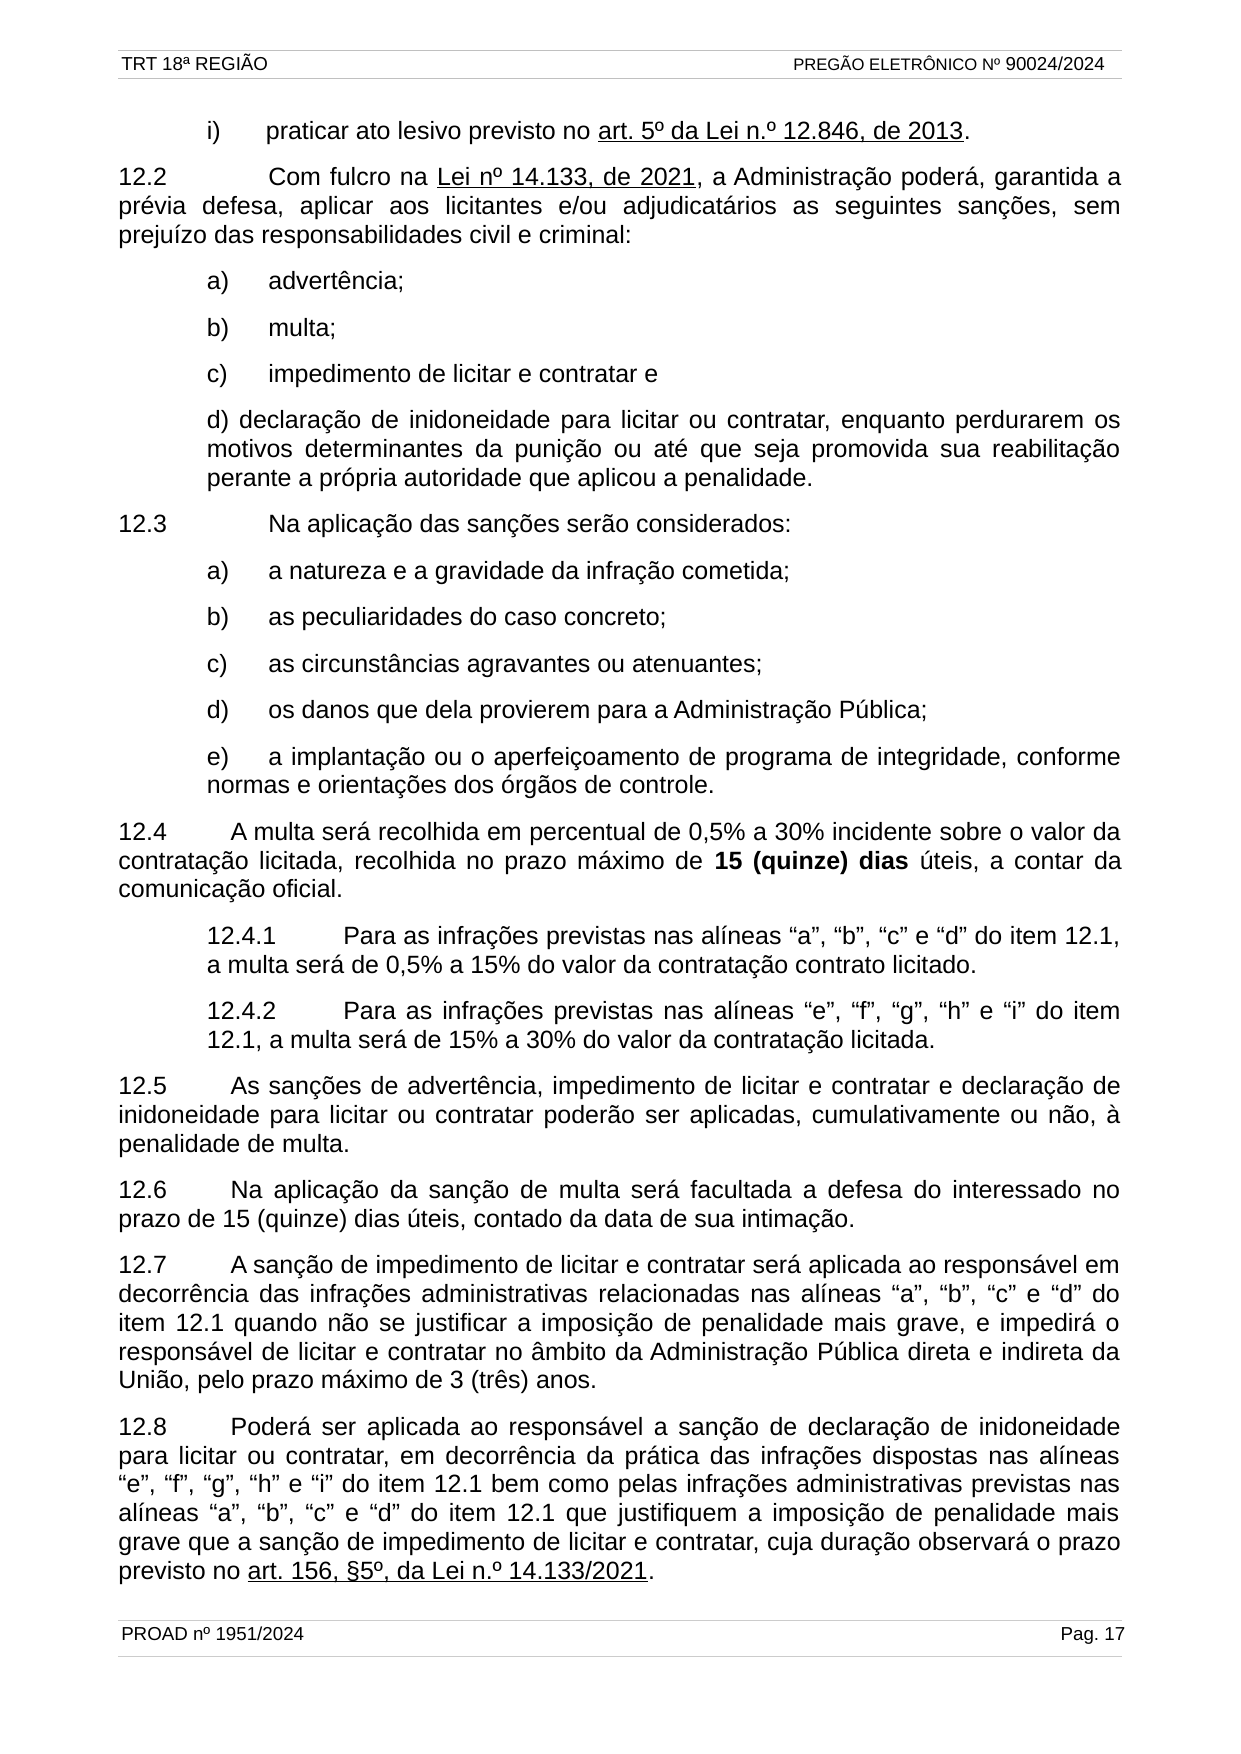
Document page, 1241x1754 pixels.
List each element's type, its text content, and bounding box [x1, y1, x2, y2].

text 12.4.2 Para as infrações previstas nas alíneas “e”, “f”, “g”, “h” e “i” do item 12.1, a multa será de 15% a 30% do valor da contratação licitada. [207, 996, 1122, 1053]
text 12.4 A multa será recolhida em percentual de 0,5% a 30% incidente sobre o valor da contratação licitada, recolhida no prazo máximo de 15 (quinze) dias úteis, a contar da comunicação oficial. [118, 817, 1122, 903]
text 12.6 Na aplicação da sanção de multa será facultada a defesa do interessado no prazo de 15 (quinze) dias úteis, contado da data de sua intimação. [118, 1175, 1122, 1233]
text 12.3 Na aplicação das sanções serão considerados: [118, 509, 1122, 538]
text 12.7 A sanção de impedimento de licitar e contratar será aplicada ao responsável em decorrência das infrações administrativas relacionadas nas alíneas “a”, “b”, “c” e “d” do item 12.1 quando não se justificar a imposição de penalidade mais grave, e impedirá o responsável de licitar e contratar no âmbito da Administração Pública direta e indireta da União, pelo prazo máximo de 3 (três) anos. [118, 1250, 1122, 1394]
text i) praticar ato lesivo previsto no art. 5º da Lei n.º 12.846, de 2013. [207, 116, 1122, 144]
text 12.2 Com fulcro na Lei nº 14.133, de 2021, a Administração poderá, garantida a prévia defesa, aplicar aos licitantes e/ou adjudicatários as seguintes sanções, sem prejuízo das responsabilidades civil e criminal: [118, 162, 1122, 248]
text d) os danos que dela provierem para a Administração Pública; [207, 695, 1122, 724]
text c) as circunstâncias agravantes ou atenuantes; [207, 649, 1122, 677]
text a) a natureza e a gravidade da infração cometida; [207, 556, 1122, 584]
text 12.4.1 Para as infrações previstas nas alíneas “a”, “b”, “c” e “d” do item 12.1, a multa será de 0,5% a 15% do valor da contratação contrato licitado. [207, 921, 1122, 978]
text b) multa; [207, 312, 1122, 341]
text e) a implantação ou o aperfeiçoamento de programa de integridade, conforme normas e orientações dos órgãos de controle. [207, 742, 1122, 799]
text 12.5 As sanções de advertência, impedimento de licitar e contratar e declaração de inidoneidade para licitar ou contratar poderão ser aplicadas, cumulativamente ou não, à penalidade de multa. [118, 1071, 1122, 1157]
text c) impedimento de licitar e contratar e [207, 359, 1122, 388]
text d) declaração de inidoneidade para licitar ou contratar, enquanto perdurarem os motivos determinantes da punição ou até que seja promovida sua reabilitação perante a própria autoridade que aplicou a penalidade. [207, 405, 1122, 492]
text b) as peculiaridades do caso concreto; [207, 602, 1122, 631]
text 12.8 Poderá ser aplicada ao responsável a sanção de declaração de inidoneidade para licitar ou contratar, em decorrência da prática das infrações dispostas nas alíneas “e”, “f”, “g”, “h” e “i” do item 12.1 bem como pelas infrações administrativas previstas nas alíneas “a”, “b”, “c” e “d” do item 12.1 que justifiquem a imposição de penalidade mais grave que a sanção de impedimento de licitar e contratar, cuja duração observará o prazo previsto no art. 156, §5º, da Lei n.º 14.133/2021. [118, 1412, 1122, 1584]
text a) advertência; [207, 266, 1122, 295]
